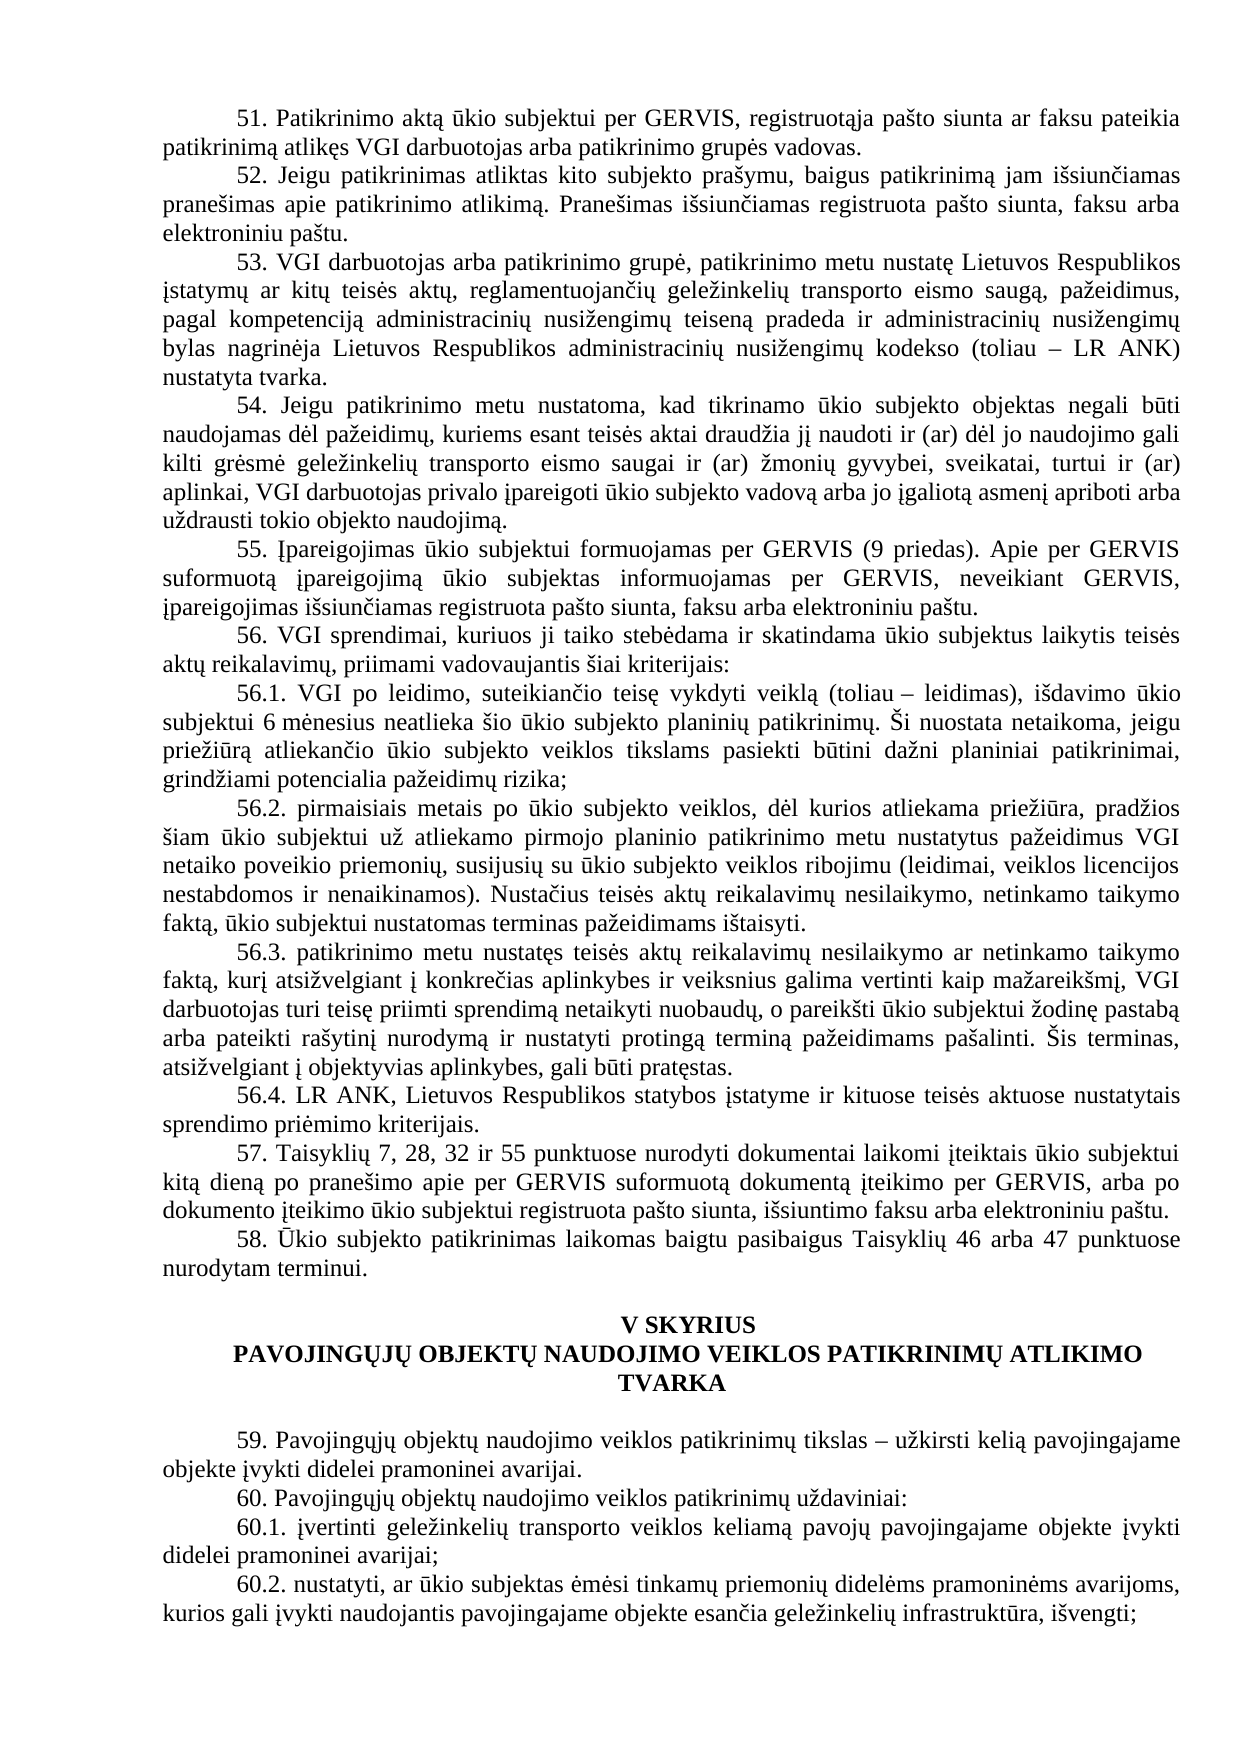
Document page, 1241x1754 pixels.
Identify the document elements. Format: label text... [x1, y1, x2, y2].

text 56. VGI sprendimai, kuriuos ji taiko stebėdama ir skatindama ūkio subjektus laikytis teisės aktų reikalavimų, priimami vadovaujantis šiai kriterijais: [162, 621, 1181, 678]
text 56.2. pirmaisiais metais po ūkio subjekto veiklos, dėl kurios atliekama priežiūra, pradžios šiam ūkio subjektui už atliekamo pirmojo planinio patikrinimo metu nustatytus pažeidimus VGI netaiko poveikio priemonių, susijusių su ūkio subjekto veiklos ribojimu (leidimai, veiklos licencijos nestabdomos ir nenaikinamos). Nustačius teisės aktų reikalavimų nesilaikymo, netinkamo taikymo faktą, ūkio subjektui nustatomas terminas pažeidimams ištaisyti. [162, 793, 1181, 937]
text 58. Ūkio subjekto patikrinimas laikomas baigtu pasibaigus Taisyklių 46 arba 47 punktuose nurodytam terminui. [162, 1224, 1181, 1282]
text 51. Patikrinimo aktą ūkio subjektui per GERVIS, registruotąja pašto siunta ar faksu pateikia patikrinimą atlikęs VGI darbuotojas arba patikrinimo grupės vadovas. [162, 103, 1181, 161]
text 54. Jeigu patikrinimo metu nustatoma, kad tikrinamo ūkio subjekto objektas negali būti naudojamas dėl pažeidimų, kuriems esant teisės aktai draudžia jį naudoti ir (ar) dėl jo naudojimo gali kilti grėsmė geležinkelių transporto eismo saugai ir (ar) žmonių gyvybei, sveikatai, turtui ir (ar) aplinkai, VGI darbuotojas privalo įpareigoti ūkio subjekto vadovą arba jo įgaliotą asmenį apriboti arba uždrausti tokio objekto naudojimą. [162, 391, 1181, 534]
text 56.4. LR ANK, Lietuvos Respublikos statybos įstatyme ir kituose teisės aktuose nustatytais sprendimo priėmimo kriterijais. [162, 1081, 1181, 1138]
text 60.2. nustatyti, ar ūkio subjektas ėmėsi tinkamų priemonių didelėms pramoninėms avarijoms, kurios gali įvykti naudojantis pavojingajame objekte esančia geležinkelių infrastruktūra, išvengti; [162, 1569, 1181, 1627]
text PAVOJINGŲJŲ OBJEKTŲ NAUDOJIMO VEIKLOS PATIKRINIMŲ ATLIKIMO TVARKA [162, 1339, 1181, 1397]
text 60.1. įvertinti geležinkelių transporto veiklos keliamą pavojų pavojingajame objekte įvykti didelei pramoninei avarijai; [162, 1512, 1181, 1569]
text 57. Taisyklių 7, 28, 32 ir 55 punktuose nurodyti dokumentai laikomi įteiktais ūkio subjektui kitą dieną po pranešimo apie per GERVIS suformuotą dokumentą įteikimo per GERVIS, arba po dokumento įteikimo ūkio subjektui registruota pašto siunta, išsiuntimo faksu arba elektroniniu paštu. [162, 1138, 1181, 1224]
text 52. Jeigu patikrinimas atliktas kito subjekto prašymu, baigus patikrinimą jam išsiunčiamas pranešimas apie patikrinimo atlikimą. Pranešimas išsiunčiamas registruota pašto siunta, faksu arba elektroniniu paštu. [162, 161, 1181, 247]
text V SKYRIUS [162, 1311, 1181, 1339]
text 56.3. patikrinimo metu nustatęs teisės aktų reikalavimų nesilaikymo ar netinkamo taikymo faktą, kurį atsižvelgiant į konkrečias aplinkybes ir veiksnius galima vertinti kaip mažareikšmį, VGI darbuotojas turi teisę priimti sprendimą netaikyti nuobaudų, o pareikšti ūkio subjektui žodinę pastabą arba pateikti rašytinį nurodymą ir nustatyti protingą terminą pažeidimams pašalinti. Šis terminas, atsižvelgiant į objektyvias aplinkybes, gali būti pratęstas. [162, 937, 1181, 1081]
text 55. Įpareigojimas ūkio subjektui formuojamas per GERVIS (9 priedas). Apie per GERVIS suformuotą įpareigojimą ūkio subjektas informuojamas per GERVIS, neveikiant GERVIS, įpareigojimas išsiunčiamas registruota pašto siunta, faksu arba elektroniniu paštu. [162, 534, 1181, 621]
text 53. VGI darbuotojas arba patikrinimo grupė, patikrinimo metu nustatę Lietuvos Respublikos įstatymų ar kitų teisės aktų, reglamentuojančių geležinkelių transporto eismo saugą, pažeidimus, pagal kompetenciją administracinių nusižengimų teiseną pradeda ir administracinių nusižengimų bylas nagrinėja Lietuvos Respublikos administracinių nusižengimų kodekso (toliau – LR ANK) nustatyta tvarka. [162, 247, 1181, 391]
text 56.1. VGI po leidimo, suteikiančio teisę vykdyti veiklą (toliau – leidimas), išdavimo ūkio subjektui 6 mėnesius neatlieka šio ūkio subjekto planinių patikrinimų. Ši nuostata netaikoma, jeigu priežiūrą atliekančio ūkio subjekto veiklos tikslams pasiekti būtini dažni planiniai patikrinimai, grindžiami potencialia pažeidimų rizika; [162, 678, 1181, 793]
text 60. Pavojingųjų objektų naudojimo veiklos patikrinimų uždaviniai: [162, 1483, 1181, 1512]
text 59. Pavojingųjų objektų naudojimo veiklos patikrinimų tikslas – užkirsti kelią pavojingajame objekte įvykti didelei pramoninei avarijai. [162, 1426, 1181, 1483]
